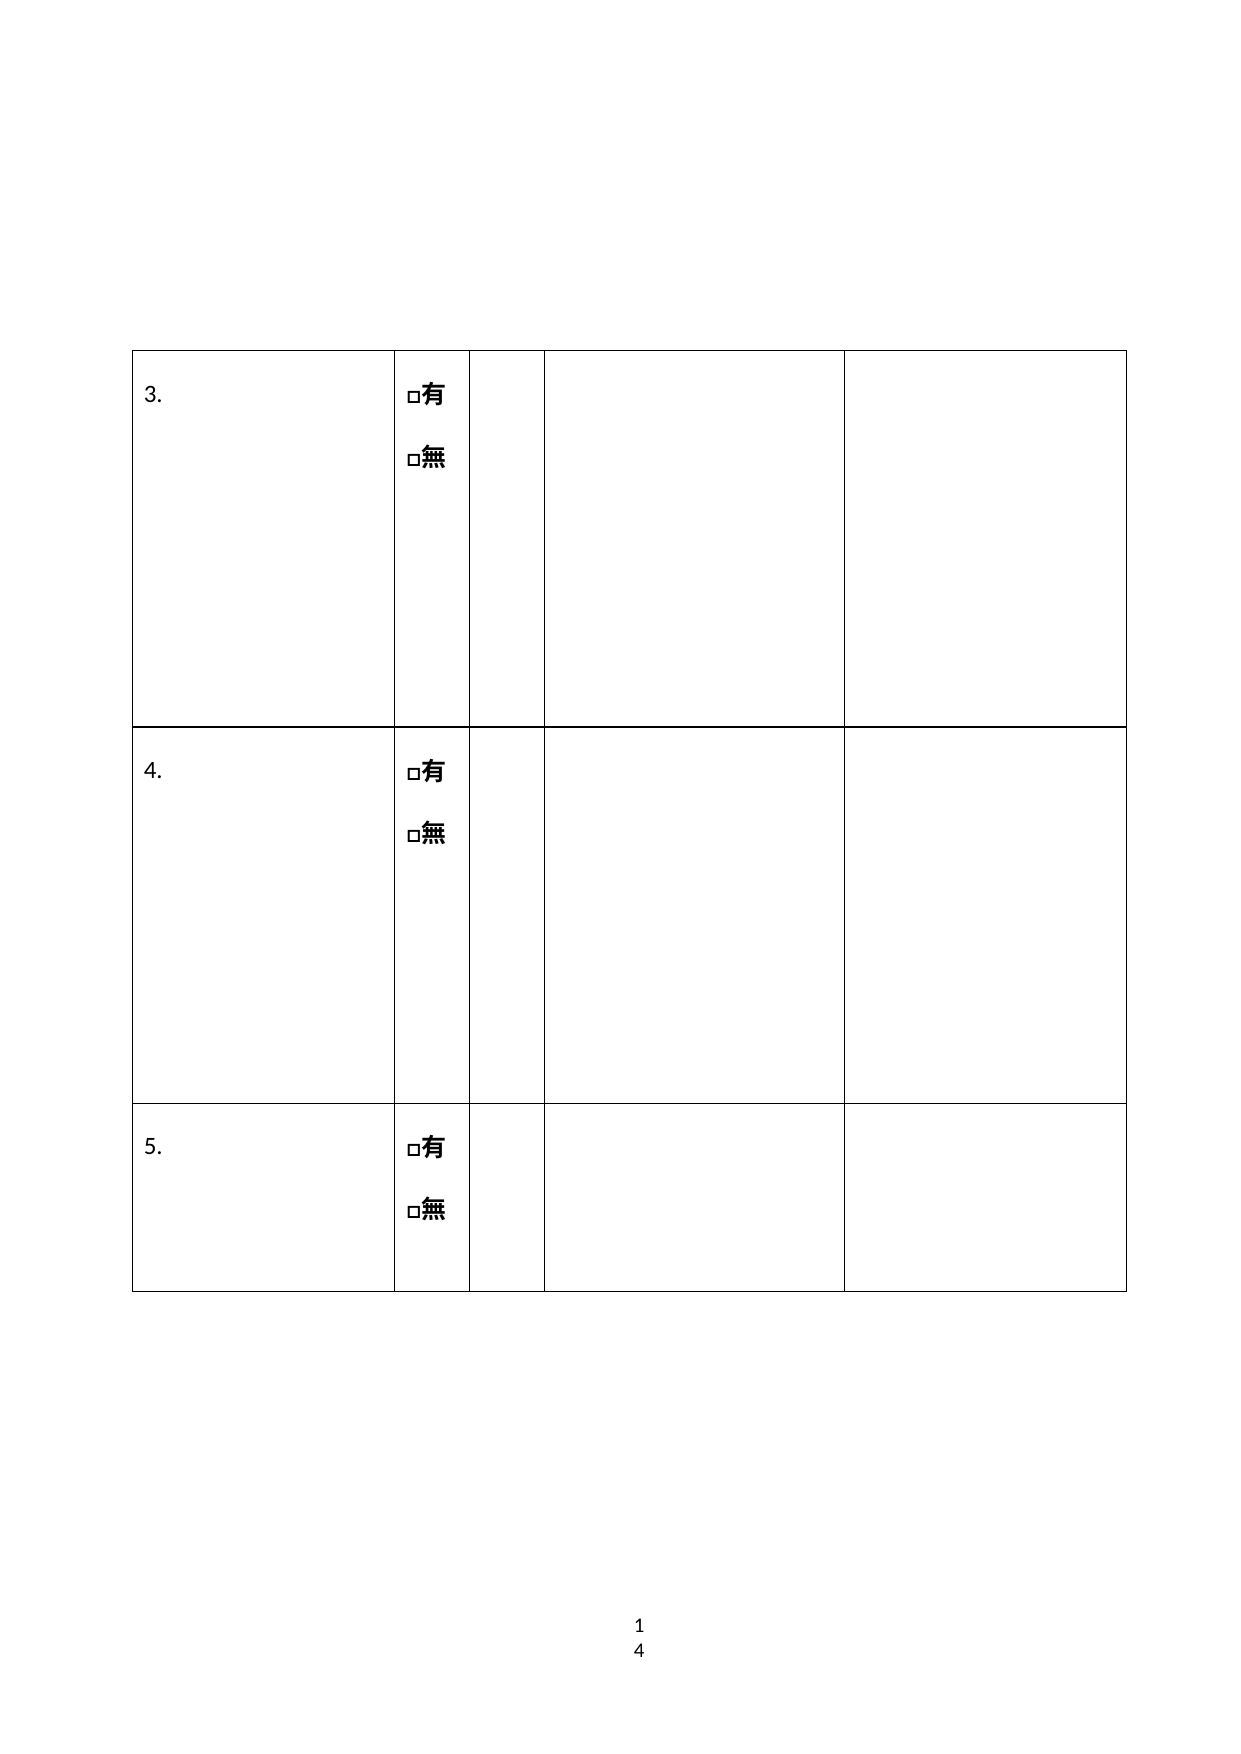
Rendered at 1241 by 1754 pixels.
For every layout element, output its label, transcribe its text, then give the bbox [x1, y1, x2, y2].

table_cell [133, 728, 394, 1102]
table_cell □有 □無 [395, 1104, 469, 1291]
table_cell [470, 1104, 544, 1291]
table_cell [545, 351, 844, 726]
table_cell [845, 728, 1126, 1102]
table_cell [545, 728, 844, 1102]
table_cell [845, 1104, 1126, 1291]
table_cell [470, 728, 544, 1102]
table_cell [133, 351, 394, 726]
table_cell [470, 351, 544, 726]
table_cell [545, 1104, 844, 1291]
table_cell [133, 1104, 394, 1291]
table_cell □有 □無 [395, 728, 469, 1102]
table_cell [845, 351, 1126, 726]
table_cell □有 □無 [395, 351, 469, 726]
